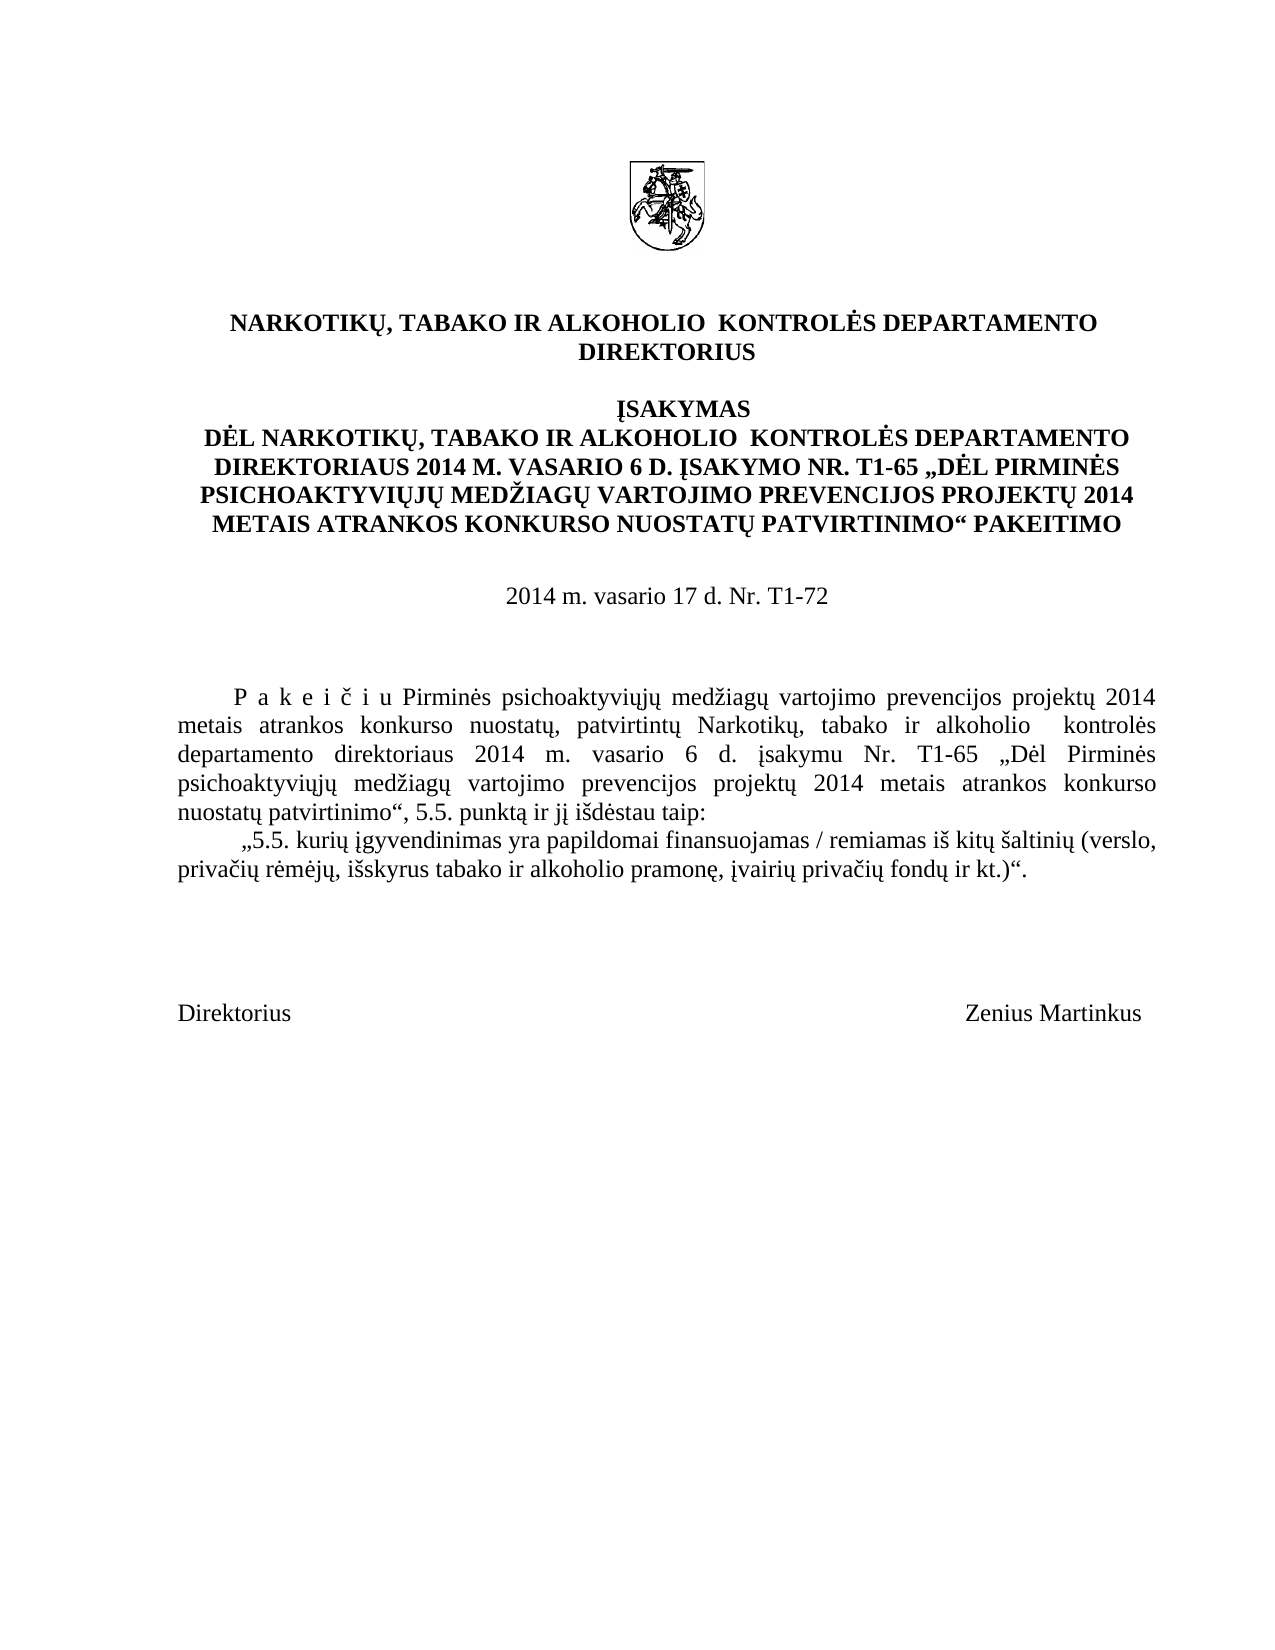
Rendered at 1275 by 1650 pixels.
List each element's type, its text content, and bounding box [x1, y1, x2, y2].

text P a k e i č i u Pirminės psichoaktyviųjų medžiagų vartojimo prevencijos projektų 2014 metais atrankos konkurso nuostatų, patvirtintų Narkotikų, tabako ir alkoholio kontrolės departamento direktoriaus 2014 m. vasario 6 d. įsakymu Nr. T1-65 „Dėl Pirminės psichoaktyviųjų medžiagų vartojimo prevencijos projektų 2014 metais atrankos konkurso nuostatų patvirtinimo“, 5.5. punktą ir jį išdėstau taip: [177, 682, 1157, 825]
text Direktorius Zenius Martinkus [177, 998, 1157, 1027]
text ĮSAKYMAS [177, 394, 1157, 423]
text DĖL NARKOTIKŲ, TABAKO IR ALKOHOLIO KONTROLĖS DEPARTAMENTO DIREKTORIAUS 2014 M. VASARIO 6 D. ĮSAKYMO NR. T1-65 „DĖL PIRMINĖS PSICHOAKTYVIŲJŲ MEDŽIAGŲ VARTOJIMO PREVENCIJOS PROJEKTŲ 2014 METAIS ATRANKOS KONKURSO NUOSTATŲ PATVIRTINIMO“ PAKEITIMO [177, 423, 1157, 538]
text 2014 m. vasario 17 d. Nr. T1-72 [177, 581, 1157, 610]
text NARKOTIKŲ, TABAKO IR ALKOHOLIO KONTROLĖS DEPARTAMENTO [177, 308, 1157, 337]
text „5.5. kurių įgyvendinimas yra papildomai finansuojamas / remiamas iš kitų šaltinių (verslo, privačių rėmėjų, išskyrus tabako ir alkoholio pramonę, įvairių privačių fondų ir kt.)“. [177, 825, 1157, 883]
text DIREKTORIUS [177, 337, 1157, 365]
